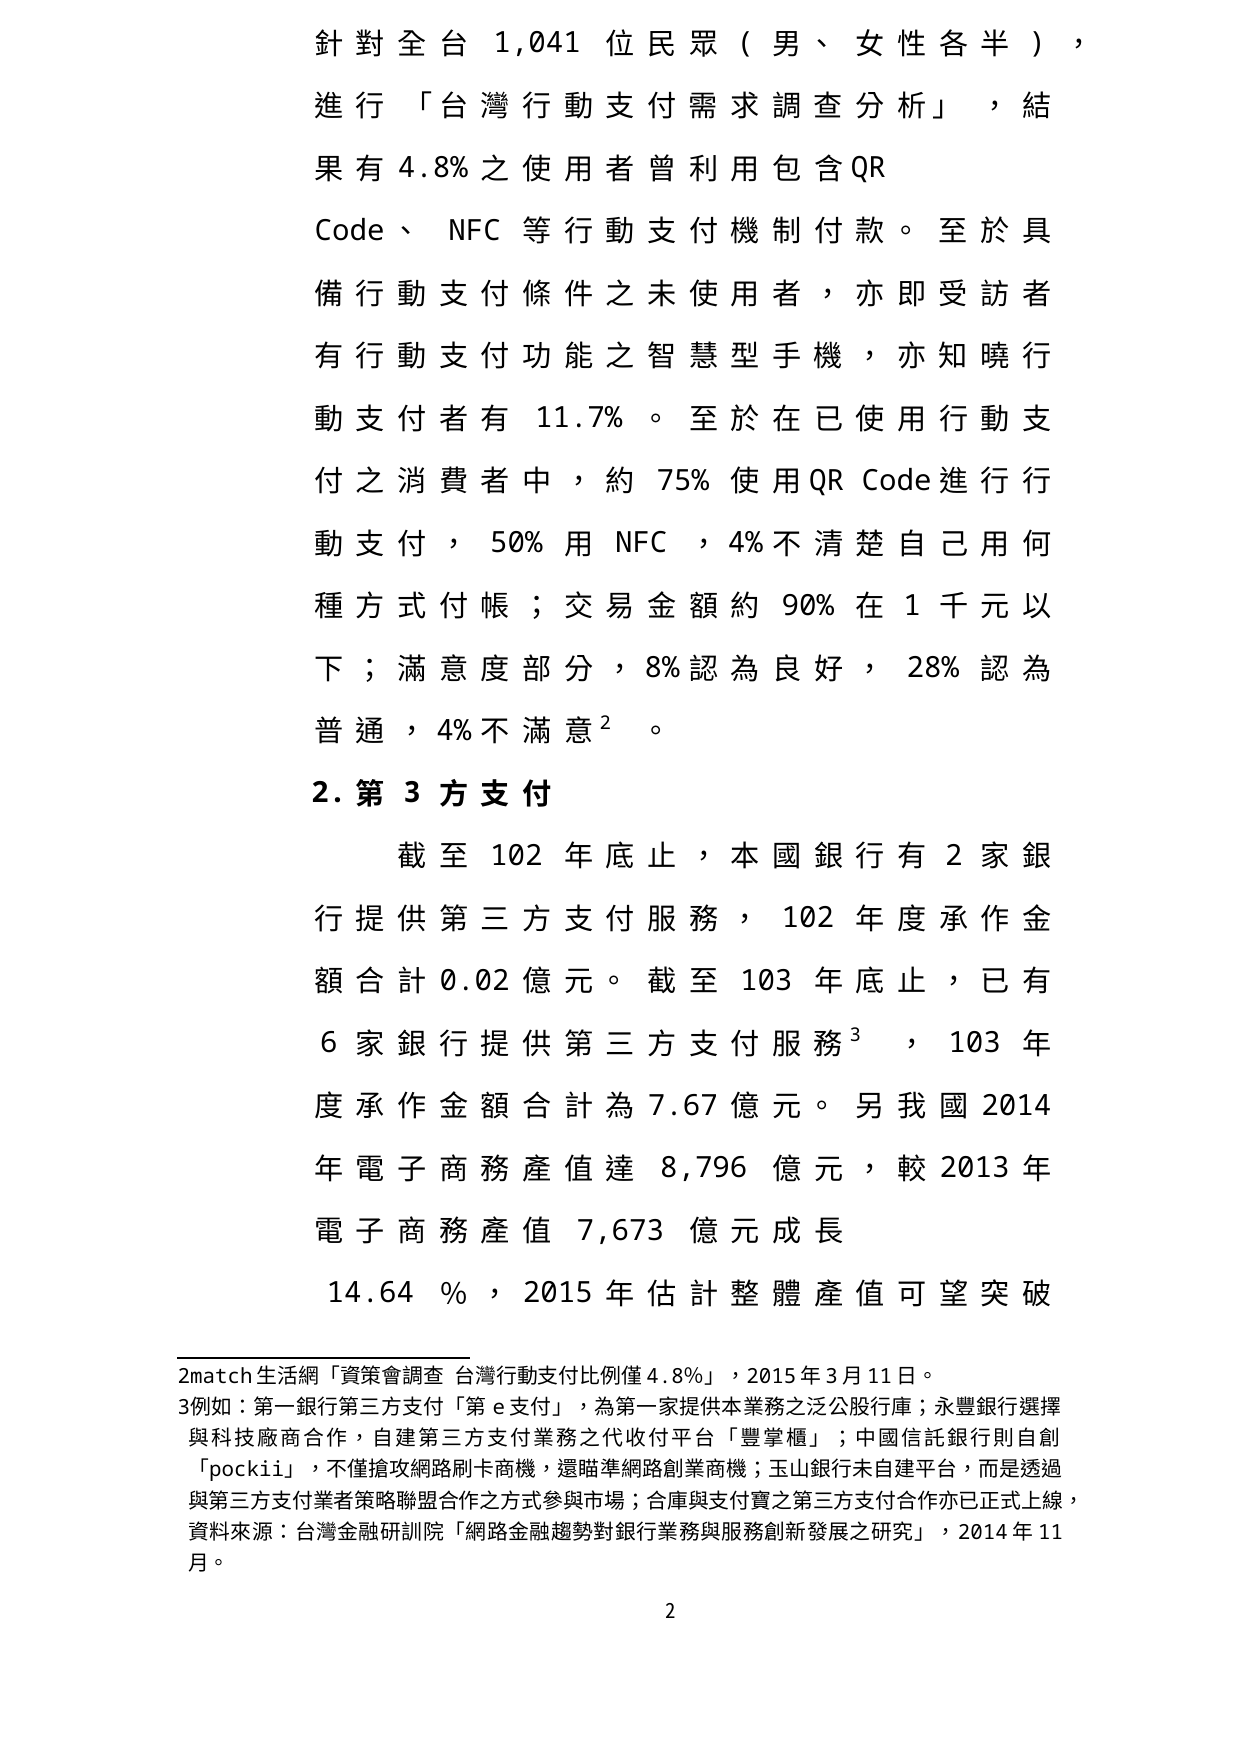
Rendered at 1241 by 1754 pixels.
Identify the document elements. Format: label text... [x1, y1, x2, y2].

text match生活網「資策會調查 台灣行動支付比例僅4.8％」，2015年3月11日。 [177, 1358, 1063, 1389]
text 另據資策會於2014年11月及12月間，針對全台1,041位民眾(男、女性各半)，進行「台灣行動支付需求調查分析」，結果有4.8%之使用者曾利用包含QR Code、NFC等行動支付機制付款。至於具備行動支付條件之未使用者，亦即受訪者有行動支付功能之智慧型手機，亦知曉行動支付者有11.7%。至於在已使用行動支付之消費者中，約75%使用QR Code進行行動支付，50%用NFC，4%不清楚自己用何種方式付帳；交易金額約90%在1千元以下；滿意度部分，8%認為良好，28%認為普通，4%不滿意。 [301, 0, 1058, 750]
text 截至102年底止，本國銀行有2家銀行提供第三方支付服務，102年度承作金額合計0.02億元。截至103年底止，已有6家銀行提供第三方支付服務，103年度承作金額合計為7.67億元。另我國2014年電子商務產值達8,796億元，較2013年電子商務產值7,673億元成長14.64％，2015年估計整體產值可望突破兆元。此外，本國銀行103年度經營跨境代收轉付業務計有兆豐銀行等5家，代收轉付金額為37億5,505萬7千元(詳附表5)。 [301, 812, 1058, 1312]
text 例如：第一銀行第三方支付「第e支付」，為第一家提供本業務之泛公股行庫；永豐銀行選擇與科技廠商合作，自建第三方支付業務之代收付平台「豐掌櫃」；中國信託銀行則自創「pockii」，不僅搶攻網路刷卡商機，還瞄準網路創業商機；玉山銀行未自建平台，而是透過與第三方支付業者策略聯盟合作之方式參與市場；合庫與支付寶之第三方支付合作亦已正式上線，資料來源：台灣金融研訓院「網路金融趨勢對銀行業務與服務創新發展之研究」，2014年11月。 [177, 1389, 1063, 1577]
text 2.第3方支付 [271, 750, 1058, 812]
